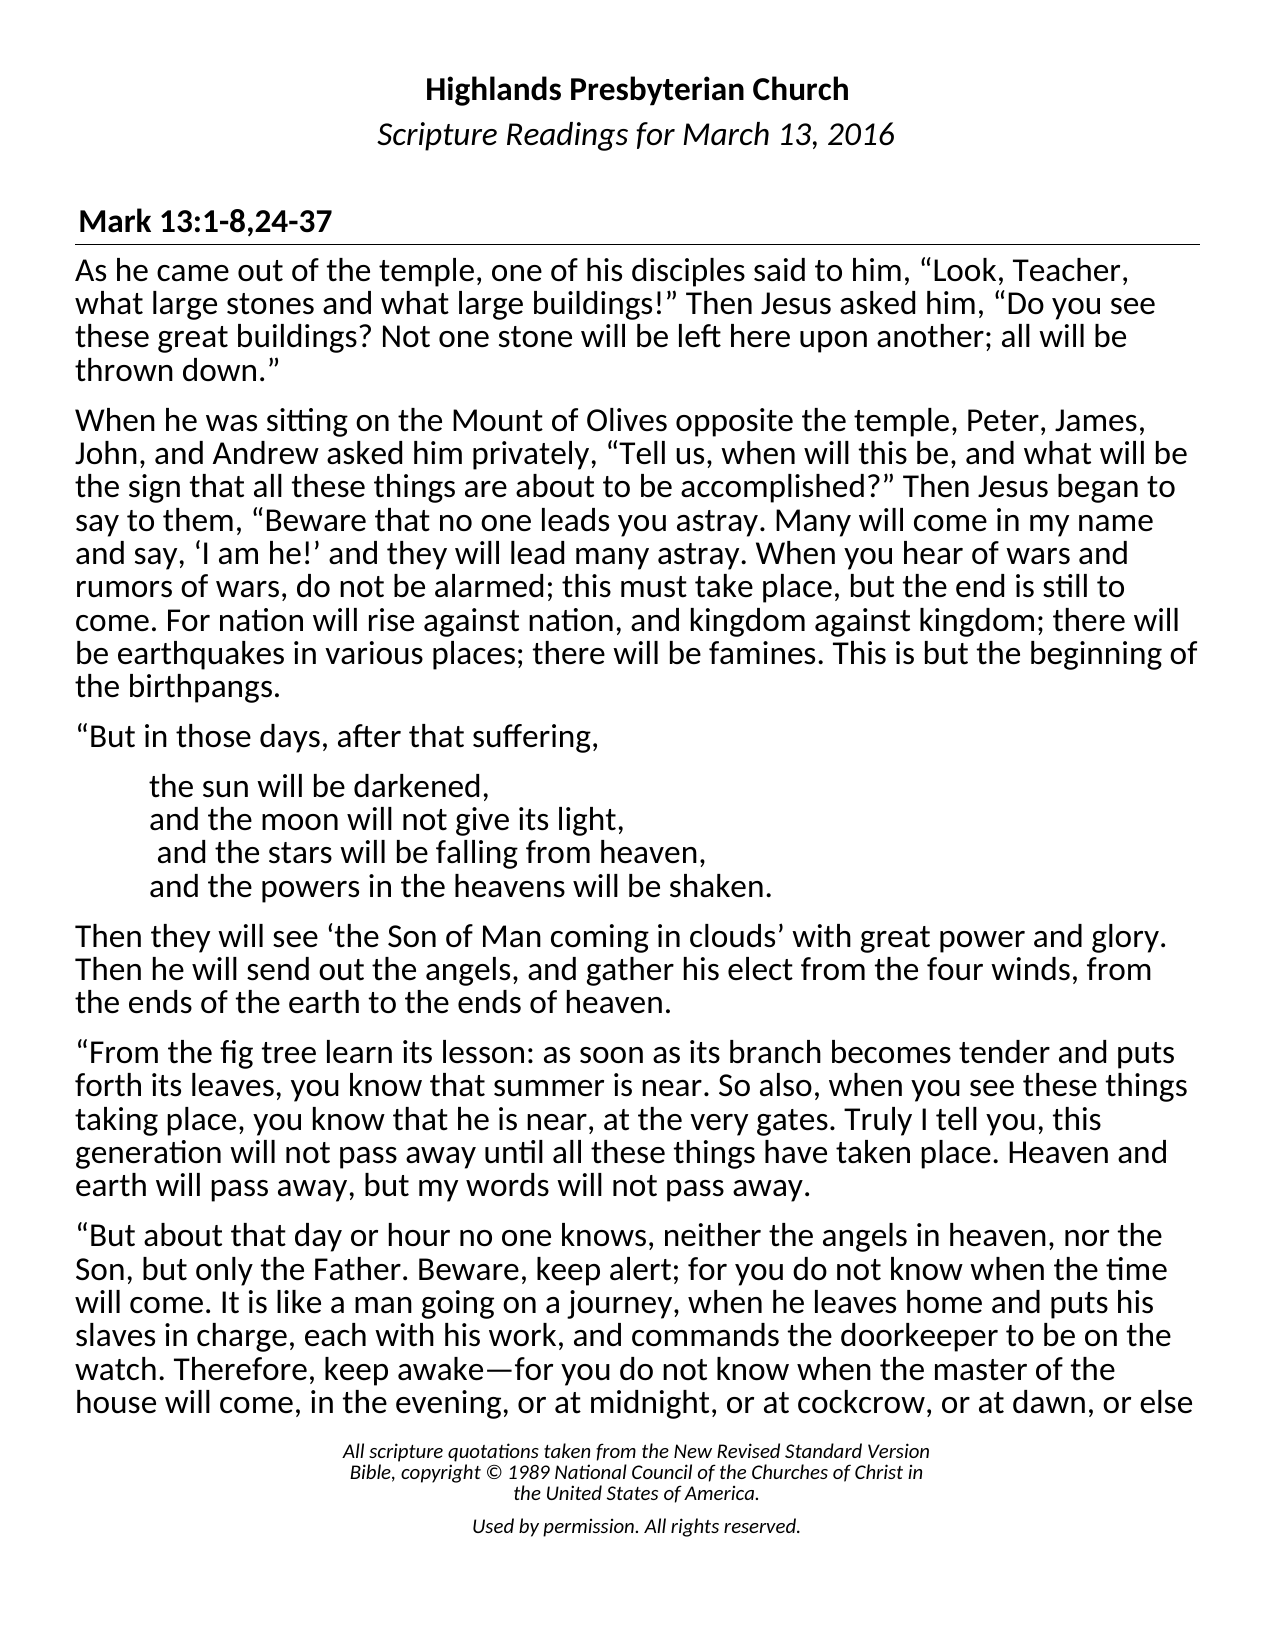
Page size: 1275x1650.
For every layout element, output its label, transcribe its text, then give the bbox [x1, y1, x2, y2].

subtitle Scripture Readings for March 13, 2016 [75, 120, 1200, 154]
text “But about that day or hour no one knows, neither the angels in heaven, nor the Son, but only the Father. Beware, keep alert; for you do not know when the time will come. It is like a man going on a journey, when he leaves home and puts his slaves in charge, each with his work, and commands the doorkeeper to be on the watch. Therefore, keep awake—for you do not know when the master of the house will come, in the evening, or at midnight, or at cockcrow, or at dawn, or else [75, 1222, 1200, 1422]
text When he was sitting on the Mount of Olives opposite the temple, Peter, James, John, and Andrew asked him privately, “Tell us, when will this be, and what will be the sign that all these things are about to be accomplished?” Then Jesus began to say to them, “Beware that no one leads you astray. Many will come in my name and say, ‘I am he!’ and they will lead many astray. When you hear of wars and rumors of wars, do not be alarmed; this must take place, but the end is still to come. For nation will rise against nation, and kingdom against kingdom; there will be earthquakes in various places; there will be famines. This is but the beginning of the birthpangs. [75, 406, 1200, 706]
subtitle Mark 13:1-8,24-37 [75, 204, 1200, 244]
text Used by permission. All rights reserved. [337, 1518, 937, 1539]
text As he came out of the temple, one of his disciples said to him, “Look, Teacher, what large stones and what large buildings!” Then Jesus asked him, “Do you see these great buildings? Not one stone will be left here upon another; all will be thrown down.” [75, 256, 1200, 389]
text All scripture quotations taken from the New Revised Standard Version Bible, copyright © 1989 National Council of the Churches of Christ in the United States of America. [337, 1443, 937, 1506]
title Highlands Presbyterian Church [75, 75, 1200, 108]
text “From the fig tree learn its lesson: as soon as its branch becomes tender and puts forth its leaves, you know that summer is near. So also, when you see these things taking place, you know that he is near, at the very gates. Truly I tell you, this generation will not pass away until all these things have taken place. Heaven and earth will pass away, but my words will not pass away. [75, 1038, 1200, 1205]
text “But in those days, after that suffering, [75, 722, 1200, 756]
text Then they will see ‘the Son of Man coming in clouds’ with great power and glory. Then he will send out the angels, and gather his elect from the four winds, from the ends of the earth to the ends of heaven. [75, 922, 1200, 1022]
text the sun will be darkened, and the moon will not give its light, and the stars will be falling from heaven, and the powers in the heavens will be shaken. [149, 772, 1200, 906]
